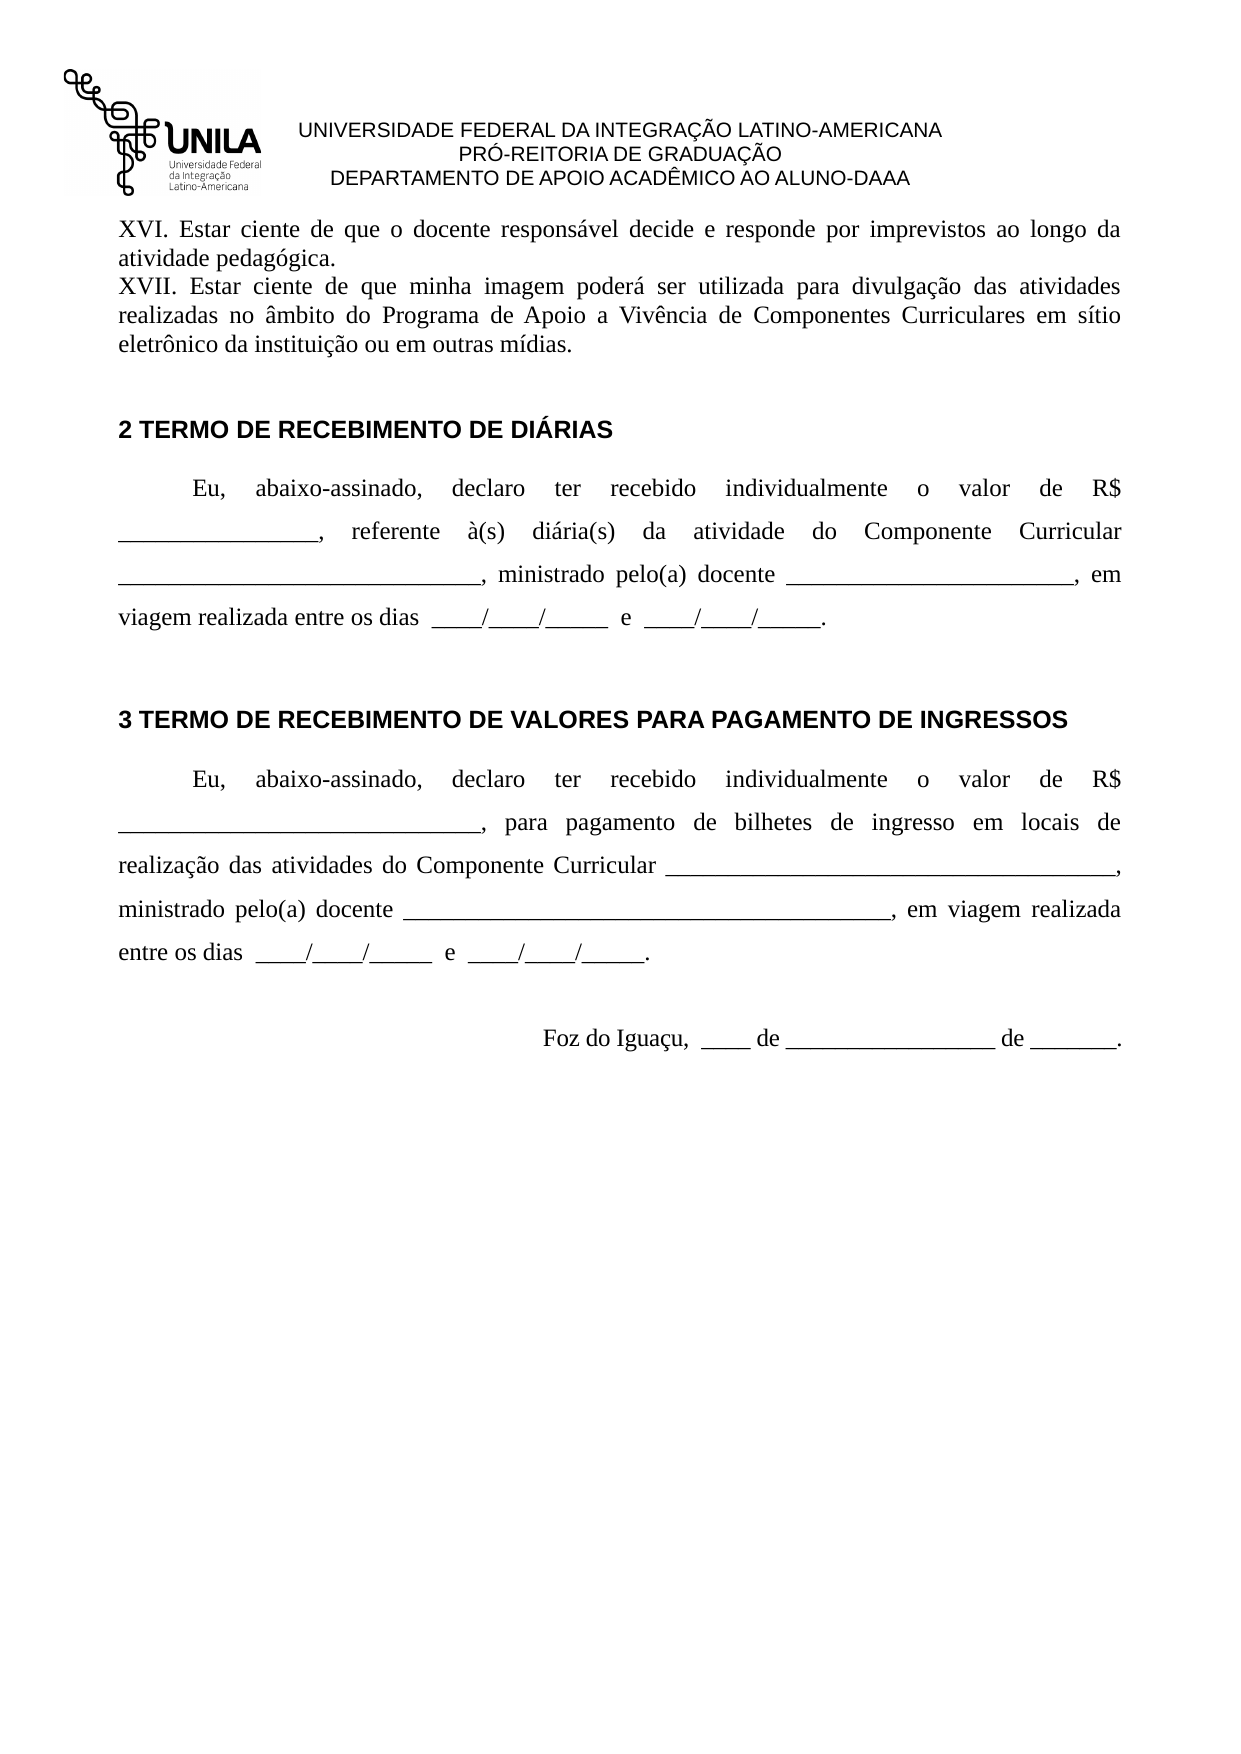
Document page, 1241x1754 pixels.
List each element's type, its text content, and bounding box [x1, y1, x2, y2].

text Eu, abaixo-assinado, declaro ter recebido individualmente o valor de R$ ________________, referente à(s) diária(s) da atividade do Componente Curricular _____________________________, ministrado pelo(a) docente _______________________, em viagem realizada entre os dias ____/____/_____ e ____/____/_____. [118, 473, 1122, 631]
text Eu, abaixo-assinado, declaro ter recebido individualmente o valor de R$ _____________________________, para pagamento de bilhetes de ingresso em locais de realização das atividades do Componente Curricular ____________________________________, ministrado pelo(a) docente _______________________________________, em viagem realizada entre os dias ____/____/_____ e ____/____/_____. [118, 764, 1122, 966]
text XVII. Estar ciente de que minha imagem poderá ser utilizada para divulgação das atividades realizadas no âmbito do Programa de Apoio a Vivência de Componentes Curriculares em sítio eletrônico da instituição ou em outras mídias. [118, 271, 1122, 358]
text XVI. Estar ciente de que o docente responsável decide e responde por imprevistos ao longo da atividade pedagógica. [118, 214, 1122, 271]
text Foz do Iguaçu, ____ de _________________ de _______. [118, 1023, 1122, 1052]
text 3 TERMO DE RECEBIMENTO DE VALORES PARA PAGAMENTO DE INGRESSOS [118, 705, 1119, 734]
text 2 TERMO DE RECEBIMENTO DE DIÁRIAS [118, 415, 1122, 444]
picture [63, 69, 262, 196]
